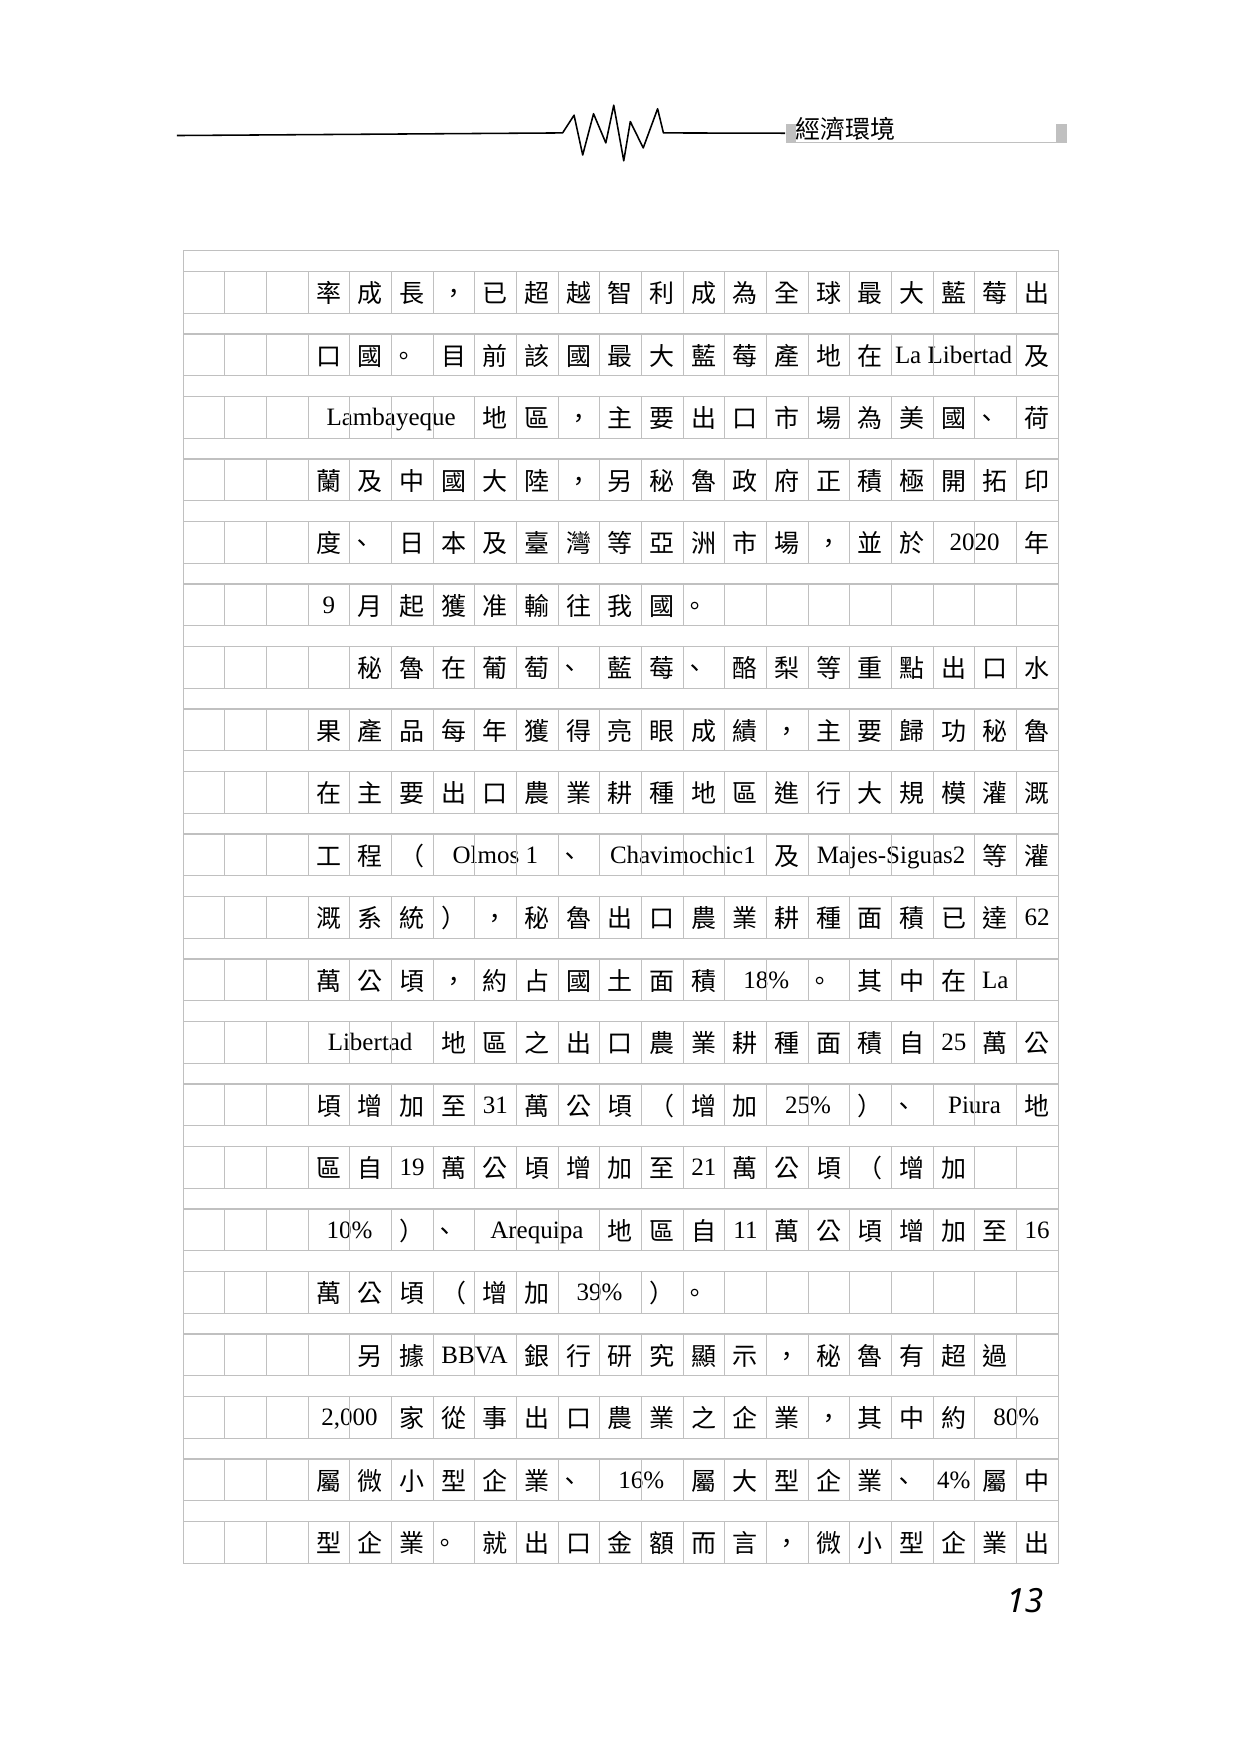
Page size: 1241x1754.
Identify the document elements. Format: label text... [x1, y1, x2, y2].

text 秘魯在葡萄、藍莓、酪梨等重點出口水果產品每年獲得亮眼成績，主要歸功秘魯在主要出口農業耕種地區進行大規模灌溉工程（Olmos 1、Chavimochic1及Majes-Siguas2等灌溉系統），秘魯出口農業耕種面積已達62萬公頃，約占國土面積18%。其中在La Libertad地區之出口農業耕種面積自25萬公頃增加至31萬公頃（增加25%）、Piura地區自19萬公頃增加至21萬公頃（增加10%）、Arequipa地區自11萬公頃增加至16萬公頃（增加39%）。 [281, 1001, 1058, 1021]
text 秘魯在葡萄、藍莓、酪梨等重點出口水果產品每年獲得亮眼成績，主要歸功秘魯在主要出口農業耕種地區進行大規模灌溉工程（Olmos 1、Chavimochic1及Majes-Siguas2等灌溉系統），秘魯出口農業耕種面積已達62萬公頃，約占國土面積18%。其中在La Libertad地區之出口農業耕種面積自25萬公頃增加至31萬公頃（增加25%）、Piura地區自19萬公頃增加至21萬公頃（增加10%）、Arequipa地區自11萬公頃增加至16萬公頃（增加39%）。 [281, 1251, 1058, 1271]
text 另外在藍莓部分，秘魯自2012年投入種植藍莓至今，該項農作產量每年以206%速率成長，已超越智利成為全球最大藍莓出口國。目前該國最大藍莓產地在La Libertad及Lambayeque地區，主要出口市場為美國、荷蘭及中國大陸，另秘魯政府正積極開拓印度、日本及臺灣等亞洲市場，並於2020年9月起獲准輸往我國。 [281, 376, 1058, 396]
text 秘魯在葡萄、藍莓、酪梨等重點出口水果產品每年獲得亮眼成績，主要歸功秘魯在主要出口農業耕種地區進行大規模灌溉工程（Olmos 1、Chavimochic1及Majes-Siguas2等灌溉系統），秘魯出口農業耕種面積已達62萬公頃，約占國土面積18%。其中在La Libertad地區之出口農業耕種面積自25萬公頃增加至31萬公頃（增加25%）、Piura地區自19萬公頃增加至21萬公頃（增加10%）、Arequipa地區自11萬公頃增加至16萬公頃（增加39%）。 [281, 626, 1058, 646]
text 另據BBVA銀行研究顯示，秘魯有超過2,000家從事出口農業之企業，其中約80%屬微小型企業、16%屬大型企業、4%屬中型企業。就出口金額而言，微小型企業出口金額僅占農業出口金額9%，大型農企占農業出口金額88%。 [281, 1501, 1058, 1521]
text 另外在藍莓部分，秘魯自2012年投入種植藍莓至今，該項農作產量每年以206%速率成長，已超越智利成為全球最大藍莓出口國。目前該國最大藍莓產地在La Libertad及Lambayeque地區，主要出口市場為美國、荷蘭及中國大陸，另秘魯政府正積極開拓印度、日本及臺灣等亞洲市場，並於2020年9月起獲准輸往我國。 [281, 439, 1058, 458]
text 秘魯在葡萄、藍莓、酪梨等重點出口水果產品每年獲得亮眼成績，主要歸功秘魯在主要出口農業耕種地區進行大規模灌溉工程（Olmos 1、Chavimochic1及Majes-Siguas2等灌溉系統），秘魯出口農業耕種面積已達62萬公頃，約占國土面積18%。其中在La Libertad地區之出口農業耕種面積自25萬公頃增加至31萬公頃（增加25%）、Piura地區自19萬公頃增加至21萬公頃（增加10%）、Arequipa地區自11萬公頃增加至16萬公頃（增加39%）。 [281, 814, 1058, 833]
text 另據BBVA銀行研究顯示，秘魯有超過2,000家從事出口農業之企業，其中約80%屬微小型企業、16%屬大型企業、4%屬中型企業。就出口金額而言，微小型企業出口金額僅占農業出口金額9%，大型農企占農業出口金額88%。 [281, 1439, 1058, 1458]
text 另外在藍莓部分，秘魯自2012年投入種植藍莓至今，該項農作產量每年以206%速率成長，已超越智利成為全球最大藍莓出口國。目前該國最大藍莓產地在La Libertad及Lambayeque地區，主要出口市場為美國、荷蘭及中國大陸，另秘魯政府正積極開拓印度、日本及臺灣等亞洲市場，並於2020年9月起獲准輸往我國。 [281, 314, 1058, 333]
text 另據BBVA銀行研究顯示，秘魯有超過2,000家從事出口農業之企業，其中約80%屬微小型企業、16%屬大型企業、4%屬中型企業。就出口金額而言，微小型企業出口金額僅占農業出口金額9%，大型農企占農業出口金額88%。 [281, 1314, 1058, 1333]
text 另外在藍莓部分，秘魯自2012年投入種植藍莓至今，該項農作產量每年以206%速率成長，已超越智利成為全球最大藍莓出口國。目前該國最大藍莓產地在La Libertad及Lambayeque地區，主要出口市場為美國、荷蘭及中國大陸，另秘魯政府正積極開拓印度、日本及臺灣等亞洲市場，並於2020年9月起獲准輸往我國。 [281, 564, 1058, 583]
text 秘魯在葡萄、藍莓、酪梨等重點出口水果產品每年獲得亮眼成績，主要歸功秘魯在主要出口農業耕種地區進行大規模灌溉工程（Olmos 1、Chavimochic1及Majes-Siguas2等灌溉系統），秘魯出口農業耕種面積已達62萬公頃，約占國土面積18%。其中在La Libertad地區之出口農業耕種面積自25萬公頃增加至31萬公頃（增加25%）、Piura地區自19萬公頃增加至21萬公頃（增加10%）、Arequipa地區自11萬公頃增加至16萬公頃（增加39%）。 [281, 1189, 1058, 1208]
text 秘魯在葡萄、藍莓、酪梨等重點出口水果產品每年獲得亮眼成績，主要歸功秘魯在主要出口農業耕種地區進行大規模灌溉工程（Olmos 1、Chavimochic1及Majes-Siguas2等灌溉系統），秘魯出口農業耕種面積已達62萬公頃，約占國土面積18%。其中在La Libertad地區之出口農業耕種面積自25萬公頃增加至31萬公頃（增加25%）、Piura地區自19萬公頃增加至21萬公頃（增加10%）、Arequipa地區自11萬公頃增加至16萬公頃（增加39%）。 [281, 1064, 1058, 1083]
text 秘魯在葡萄、藍莓、酪梨等重點出口水果產品每年獲得亮眼成績，主要歸功秘魯在主要出口農業耕種地區進行大規模灌溉工程（Olmos 1、Chavimochic1及Majes-Siguas2等灌溉系統），秘魯出口農業耕種面積已達62萬公頃，約占國土面積18%。其中在La Libertad地區之出口農業耕種面積自25萬公頃增加至31萬公頃（增加25%）、Piura地區自19萬公頃增加至21萬公頃（增加10%）、Arequipa地區自11萬公頃增加至16萬公頃（增加39%）。 [281, 689, 1058, 708]
text 秘魯在葡萄、藍莓、酪梨等重點出口水果產品每年獲得亮眼成績，主要歸功秘魯在主要出口農業耕種地區進行大規模灌溉工程（Olmos 1、Chavimochic1及Majes-Siguas2等灌溉系統），秘魯出口農業耕種面積已達62萬公頃，約占國土面積18%。其中在La Libertad地區之出口農業耕種面積自25萬公頃增加至31萬公頃（增加25%）、Piura地區自19萬公頃增加至21萬公頃（增加10%）、Arequipa地區自11萬公頃增加至16萬公頃（增加39%）。 [281, 939, 1058, 958]
text 秘魯在葡萄、藍莓、酪梨等重點出口水果產品每年獲得亮眼成績，主要歸功秘魯在主要出口農業耕種地區進行大規模灌溉工程（Olmos 1、Chavimochic1及Majes-Siguas2等灌溉系統），秘魯出口農業耕種面積已達62萬公頃，約占國土面積18%。其中在La Libertad地區之出口農業耕種面積自25萬公頃增加至31萬公頃（增加25%）、Piura地區自19萬公頃增加至21萬公頃（增加10%）、Arequipa地區自11萬公頃增加至16萬公頃（增加39%）。 [281, 751, 1058, 771]
text 另外在藍莓部分，秘魯自2012年投入種植藍莓至今，該項農作產量每年以206%速率成長，已超越智利成為全球最大藍莓出口國。目前該國最大藍莓產地在La Libertad及Lambayeque地區，主要出口市場為美國、荷蘭及中國大陸，另秘魯政府正積極開拓印度、日本及臺灣等亞洲市場，並於2020年9月起獲准輸往我國。 [281, 501, 1058, 521]
text 另外在藍莓部分，秘魯自2012年投入種植藍莓至今，該項農作產量每年以206%速率成長，已超越智利成為全球最大藍莓出口國。目前該國最大藍莓產地在La Libertad及Lambayeque地區，主要出口市場為美國、荷蘭及中國大陸，另秘魯政府正積極開拓印度、日本及臺灣等亞洲市場，並於2020年9月起獲准輸往我國。 [281, 251, 1058, 271]
text 秘魯在葡萄、藍莓、酪梨等重點出口水果產品每年獲得亮眼成績，主要歸功秘魯在主要出口農業耕種地區進行大規模灌溉工程（Olmos 1、Chavimochic1及Majes-Siguas2等灌溉系統），秘魯出口農業耕種面積已達62萬公頃，約占國土面積18%。其中在La Libertad地區之出口農業耕種面積自25萬公頃增加至31萬公頃（增加25%）、Piura地區自19萬公頃增加至21萬公頃（增加10%）、Arequipa地區自11萬公頃增加至16萬公頃（增加39%）。 [281, 876, 1058, 896]
text 秘魯在葡萄、藍莓、酪梨等重點出口水果產品每年獲得亮眼成績，主要歸功秘魯在主要出口農業耕種地區進行大規模灌溉工程（Olmos 1、Chavimochic1及Majes-Siguas2等灌溉系統），秘魯出口農業耕種面積已達62萬公頃，約占國土面積18%。其中在La Libertad地區之出口農業耕種面積自25萬公頃增加至31萬公頃（增加25%）、Piura地區自19萬公頃增加至21萬公頃（增加10%）、Arequipa地區自11萬公頃增加至16萬公頃（增加39%）。 [281, 1126, 1058, 1146]
text 另據BBVA銀行研究顯示，秘魯有超過2,000家從事出口農業之企業，其中約80%屬微小型企業、16%屬大型企業、4%屬中型企業。就出口金額而言，微小型企業出口金額僅占農業出口金額9%，大型農企占農業出口金額88%。 [281, 1376, 1058, 1396]
